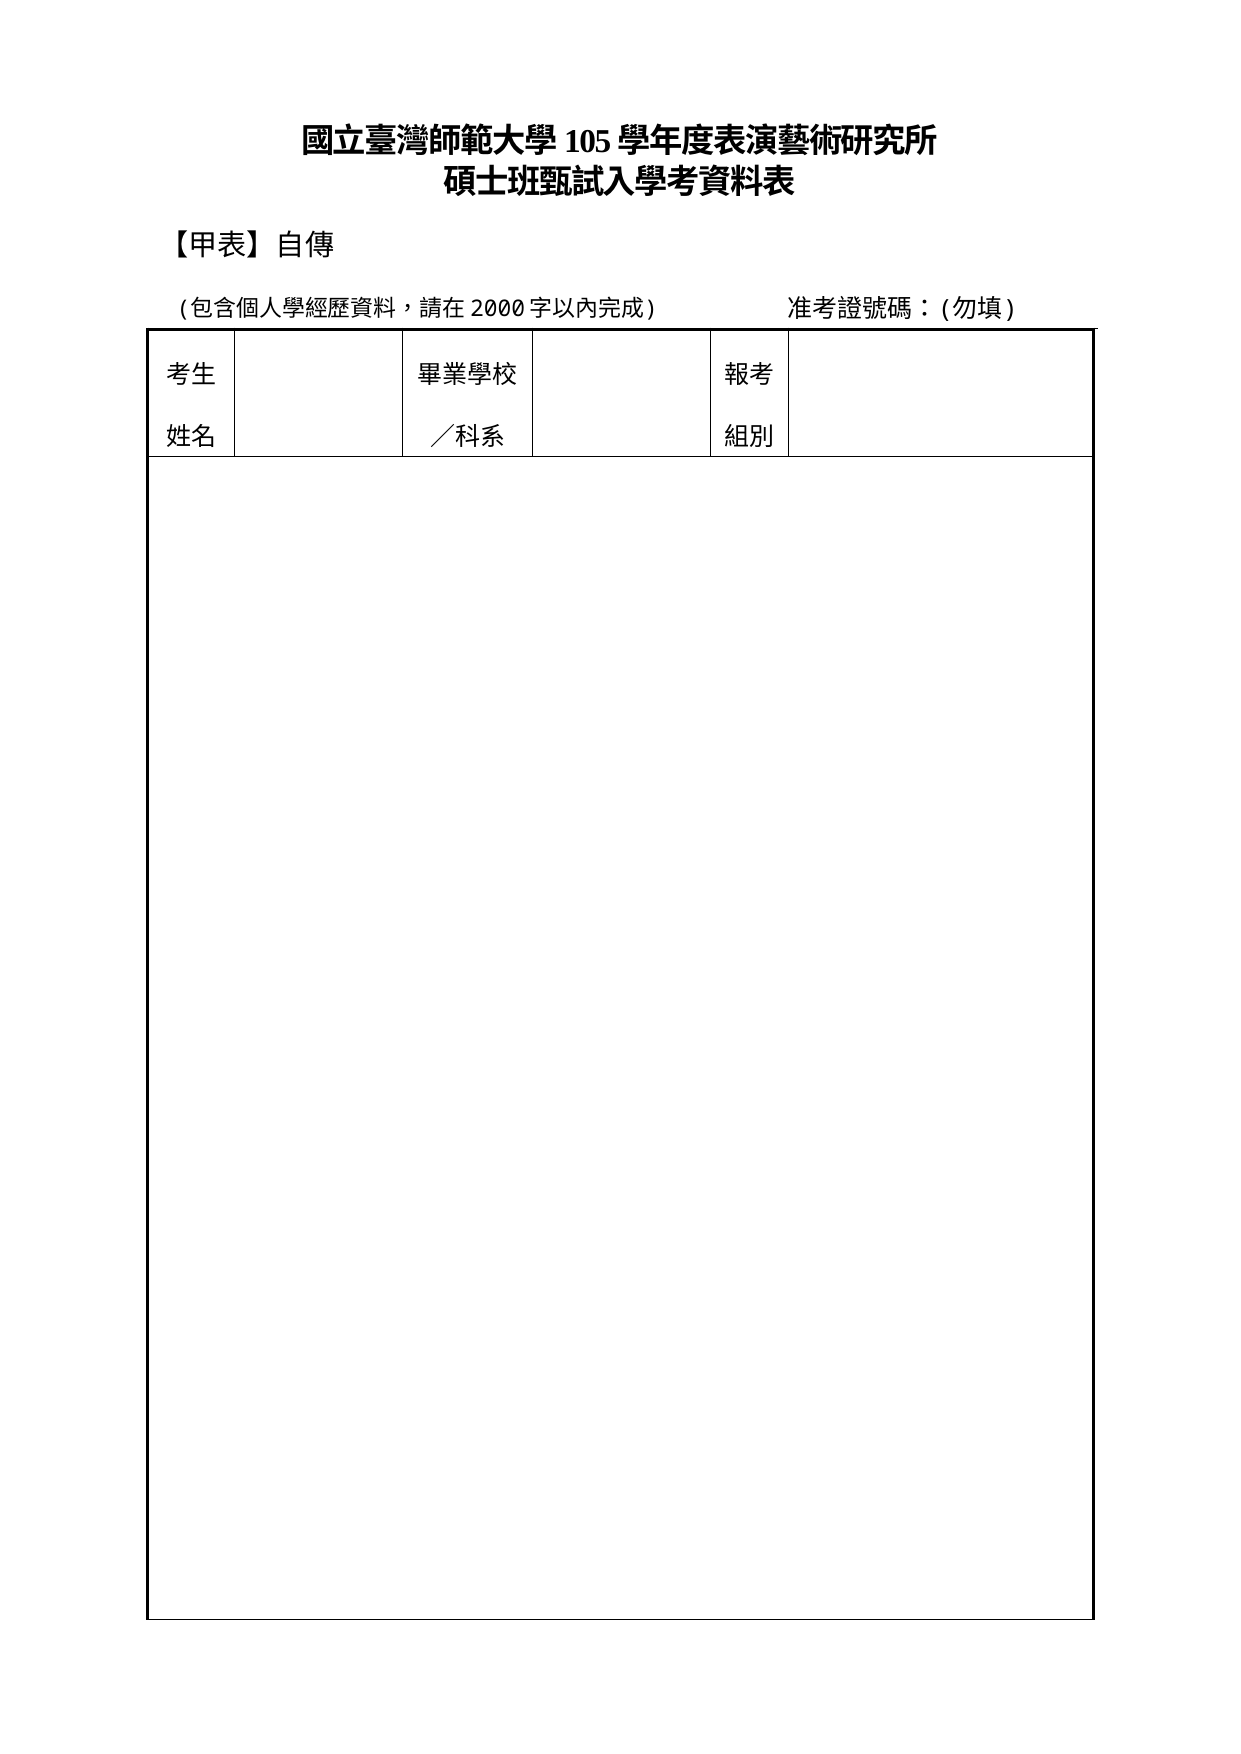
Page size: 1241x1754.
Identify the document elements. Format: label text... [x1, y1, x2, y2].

table_cell [149, 457, 1092, 1618]
table_header [776, 201, 1098, 264]
text 國立臺灣師範大學105學年度表演藝術研究所 [148, 119, 1092, 161]
table_header 【甲表】自傳 (包含個人學經歷資料，請在2000字以內完成) [148, 201, 776, 327]
table_cell 報考 組別 [711, 331, 788, 456]
table_cell [533, 331, 710, 456]
table_cell 考生姓名 [149, 331, 234, 456]
table_cell 畢業學校 ／科系 [403, 331, 532, 456]
table_cell [789, 331, 1092, 456]
table_cell 准考證號碼：(勿填) [776, 264, 1098, 327]
text 碩士班甄試入學考資料表 [148, 161, 1092, 201]
table_cell [235, 331, 402, 456]
